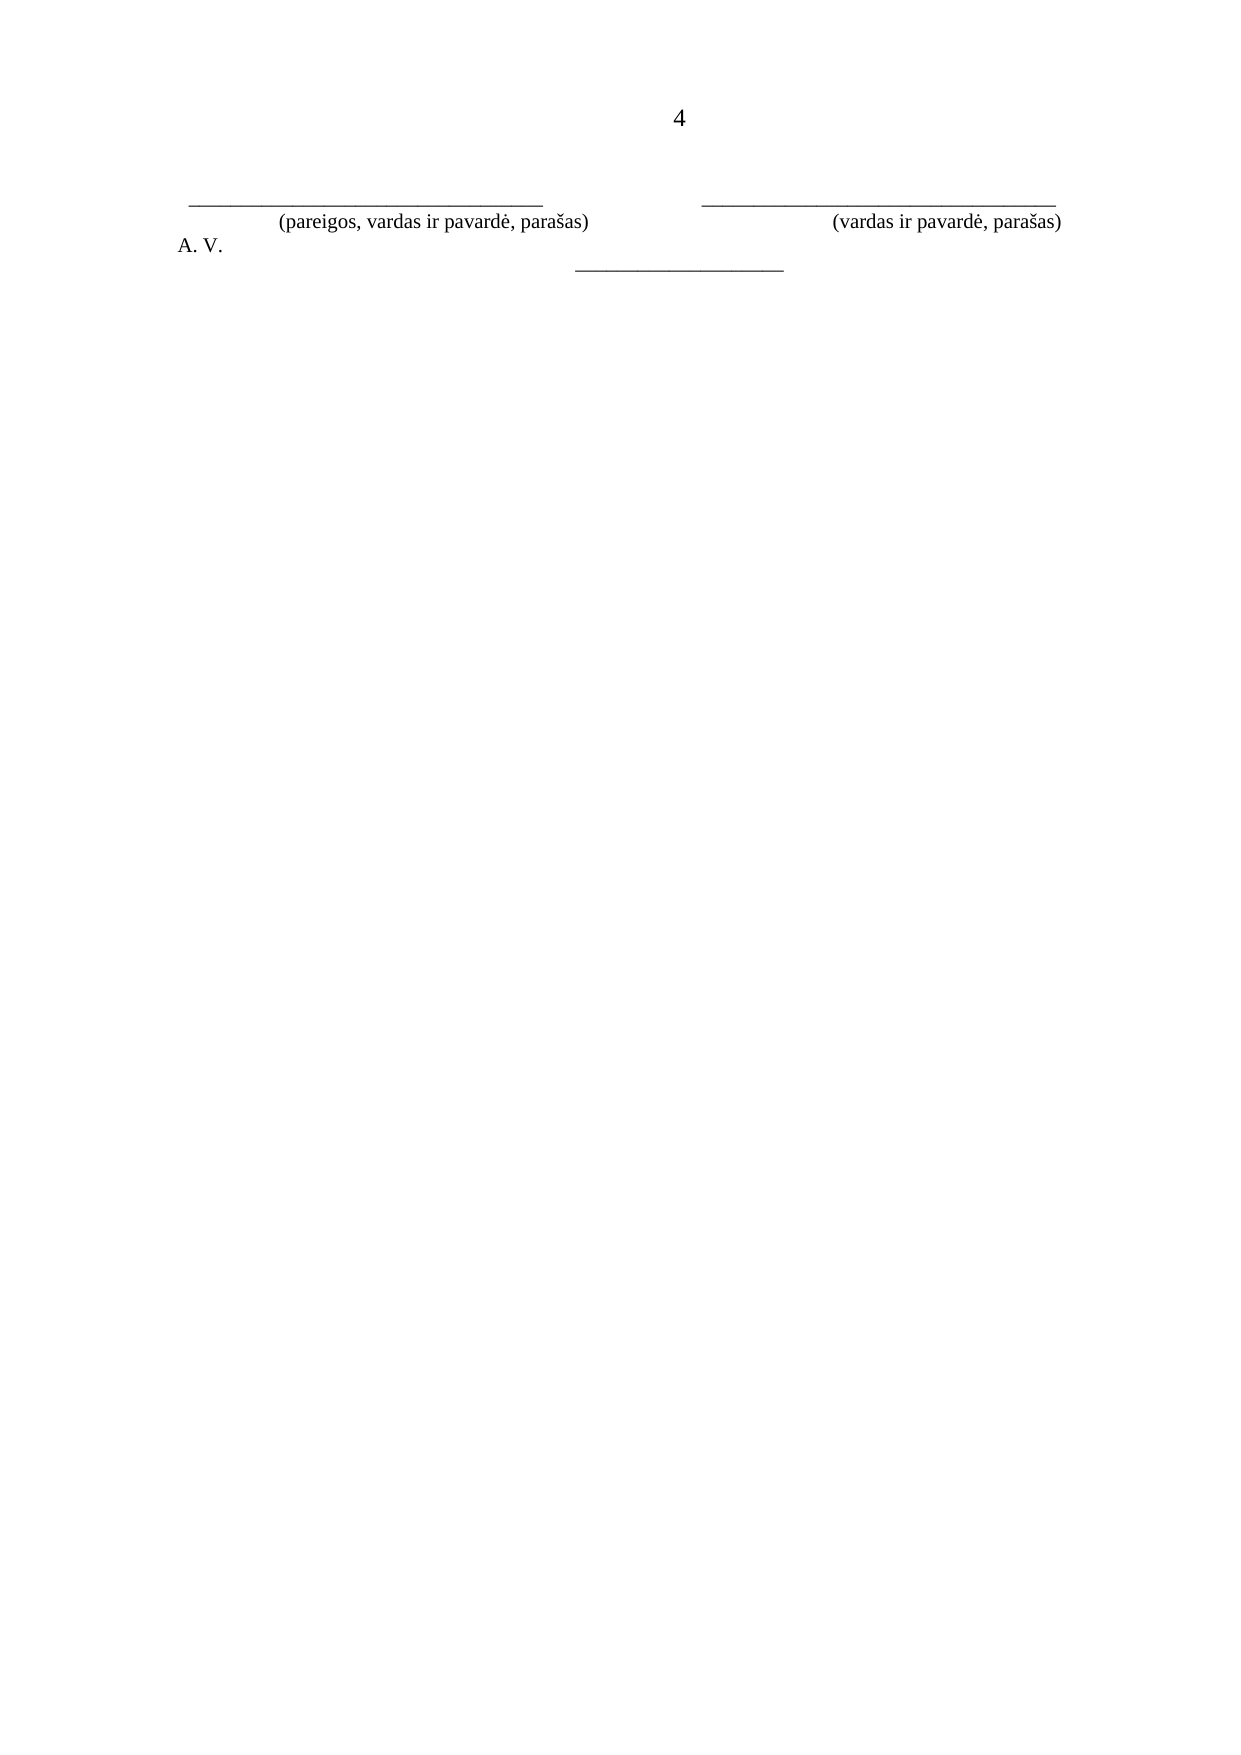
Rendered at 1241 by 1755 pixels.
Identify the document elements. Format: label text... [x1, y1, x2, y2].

table_header __________________________________ (pareigos, vardas ir pavardė, parašas) [177, 161, 690, 233]
text A. V. [177, 233, 1181, 257]
table_header __________________________________ (vardas ir pavardė, parašas) [690, 161, 1204, 233]
text –––––––––––––––––––– [177, 257, 1181, 281]
